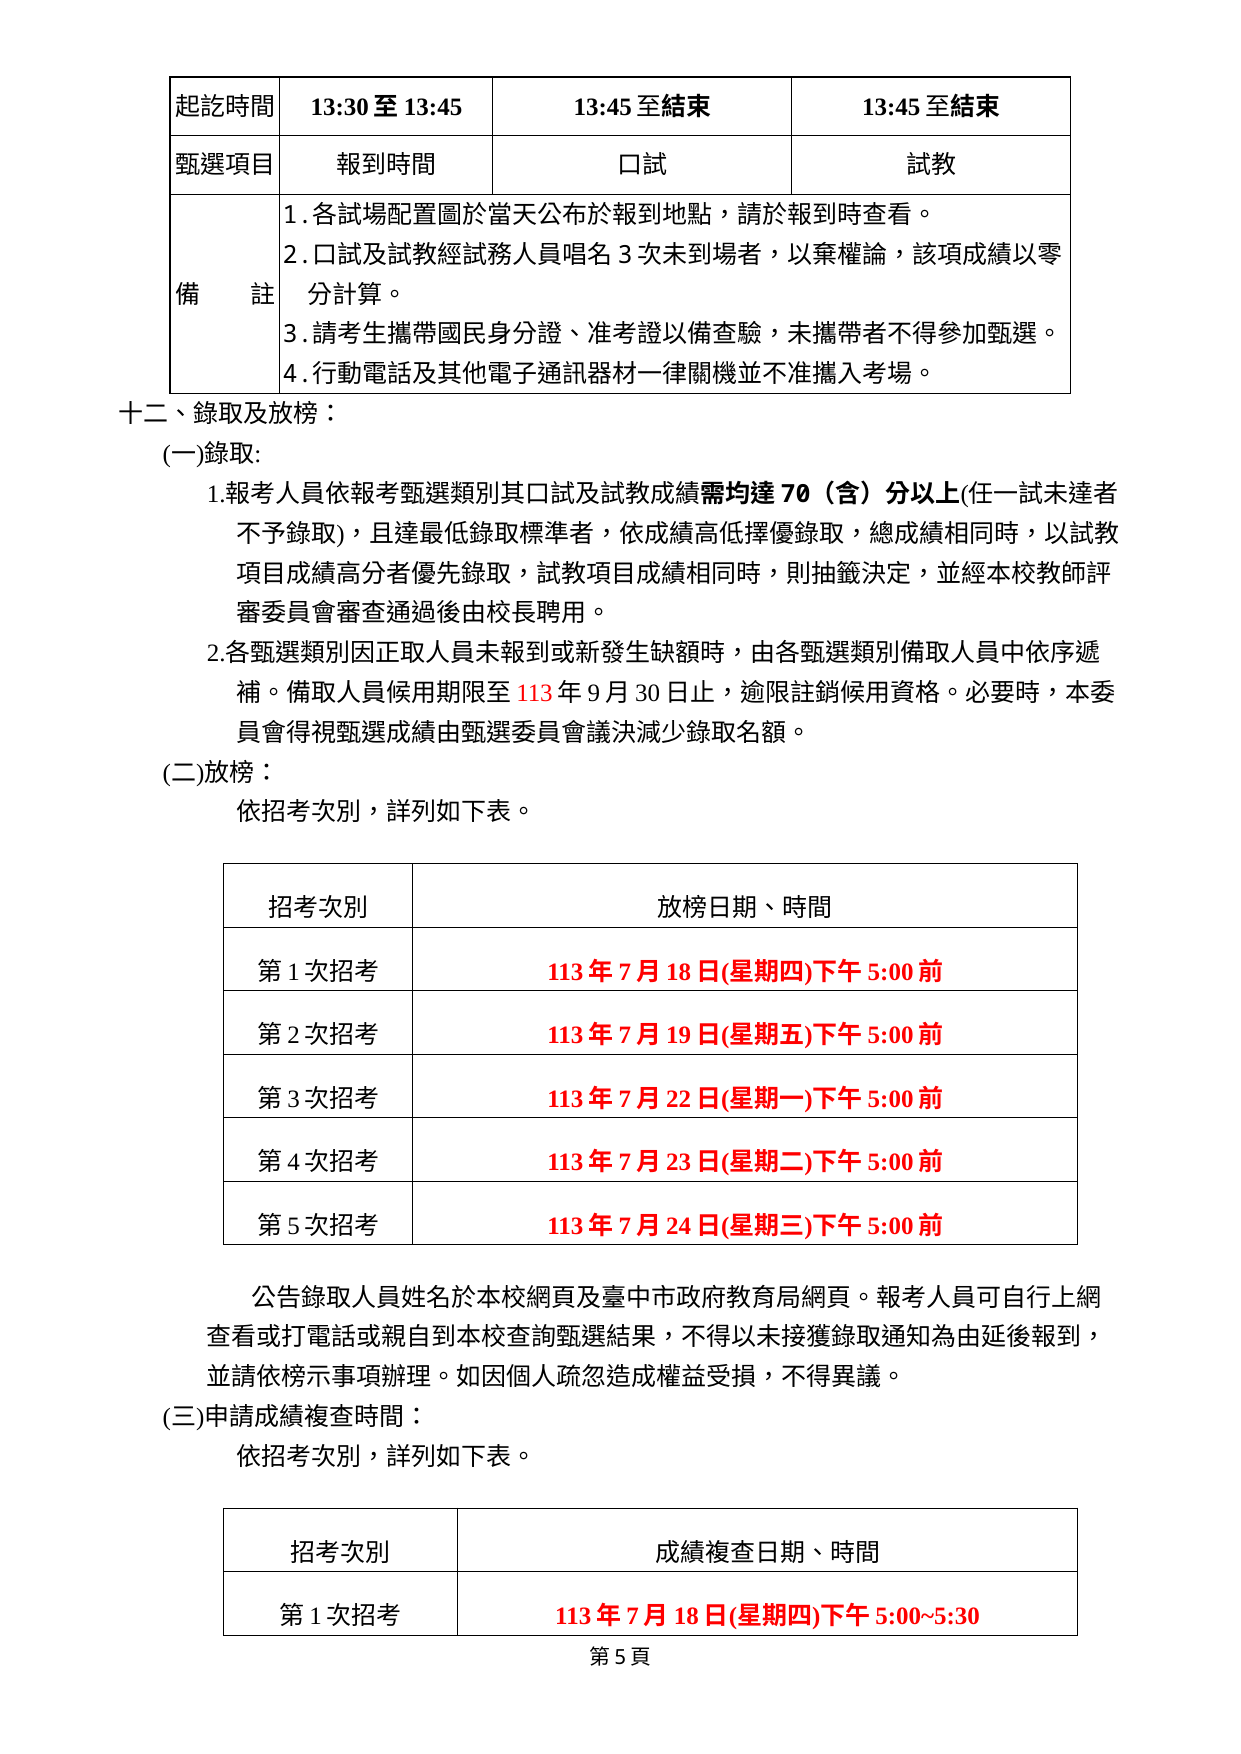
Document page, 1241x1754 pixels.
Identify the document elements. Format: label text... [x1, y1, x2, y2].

table_cell 113年7月18日(星期四)下午5:00前 [413, 928, 1077, 990]
text 公告錄取人員姓名於本校網頁及臺中市政府教育局網頁。報考人員可自行上網查看或打電話或親自到本校查詢甄選結果，不得以未接獲錄取通知為由延後報到，並請依榜示事項辦理。如因個人疏忽造成權益受損，不得異議。 [207, 1277, 1122, 1393]
table_cell 第1次招考 [224, 1572, 457, 1634]
table_cell 第1次招考 [224, 928, 412, 990]
text (三)申請成績複查時間： [162, 1396, 1122, 1433]
table_cell 試教 [792, 136, 1070, 193]
table_cell 甄選項目 [171, 136, 279, 193]
table_cell 113年7月18日(星期四)下午5:00~5:30 [458, 1572, 1077, 1634]
table_header 招考次別 [224, 864, 412, 927]
text 1.報考人員依報考甄選類別其口試及試教成績需均達70（含）分以上(任一試未達者不予錄取)，且達最低錄取標準者，依成績高低擇優錄取，總成績相同時，以試教項目成績高分者優先錄取，試教項目成績相同時，則抽籤決定，並經本校教師評審委員會審查通過後由校長聘用。 [207, 473, 1122, 629]
table_cell 第3次招考 [224, 1055, 412, 1117]
table_header 招考次別 [224, 1509, 457, 1571]
table_cell 起訖時間 [171, 78, 279, 134]
table_cell 備 註 [171, 195, 279, 393]
table_cell 第4次招考 [224, 1118, 412, 1181]
text (二)放榜： [162, 752, 1122, 788]
table_cell 113年7月19日(星期五)下午5:00前 [413, 991, 1077, 1054]
text (一)錄取: [162, 434, 1122, 470]
table_cell 113年7月22日(星期一)下午5:00前 [413, 1055, 1077, 1117]
table_cell 13:30至13:45 [280, 78, 492, 134]
table_cell 1.各試場配置圖於當天公布於報到地點，請於報到時查看。 2.口試及試教經試務人員唱名3次未到場者，以棄權論，該項成績以零分計算。 3.請考生攜帶國民身分證、准考證以備查驗，未攜帶者不得參加甄選。 4.行動電話及其他電子通訊器材一律關機並不准攜入考場。 [280, 195, 1070, 393]
table_cell 13:45至結束 [493, 78, 791, 134]
table_cell 口試 [493, 136, 791, 193]
table_cell 第5次招考 [224, 1182, 412, 1244]
table_header 放榜日期、時間 [413, 864, 1077, 927]
table_cell 113年7月24日(星期三)下午5:00前 [413, 1182, 1077, 1244]
table_cell 第2次招考 [224, 991, 412, 1054]
text 十二、錄取及放榜： [118, 394, 1122, 430]
text 依招考次別，詳列如下表。 [221, 1436, 1122, 1472]
table_cell 113年7月23日(星期二)下午5:00前 [413, 1118, 1077, 1181]
table_cell 報到時間 [280, 136, 492, 193]
text 2.各甄選類別因正取人員未報到或新發生缺額時，由各甄選類別備取人員中依序遞補。備取人員候用期限至113年9月30日止，逾限註銷候用資格。必要時，本委員會得視甄選成績由甄選委員會議決減少錄取名額。 [207, 633, 1122, 748]
text 依招考次別，詳列如下表。 [221, 792, 1122, 828]
table_cell 13:45至結束 [792, 78, 1070, 134]
table_header 成績複查日期、時間 [458, 1509, 1077, 1571]
